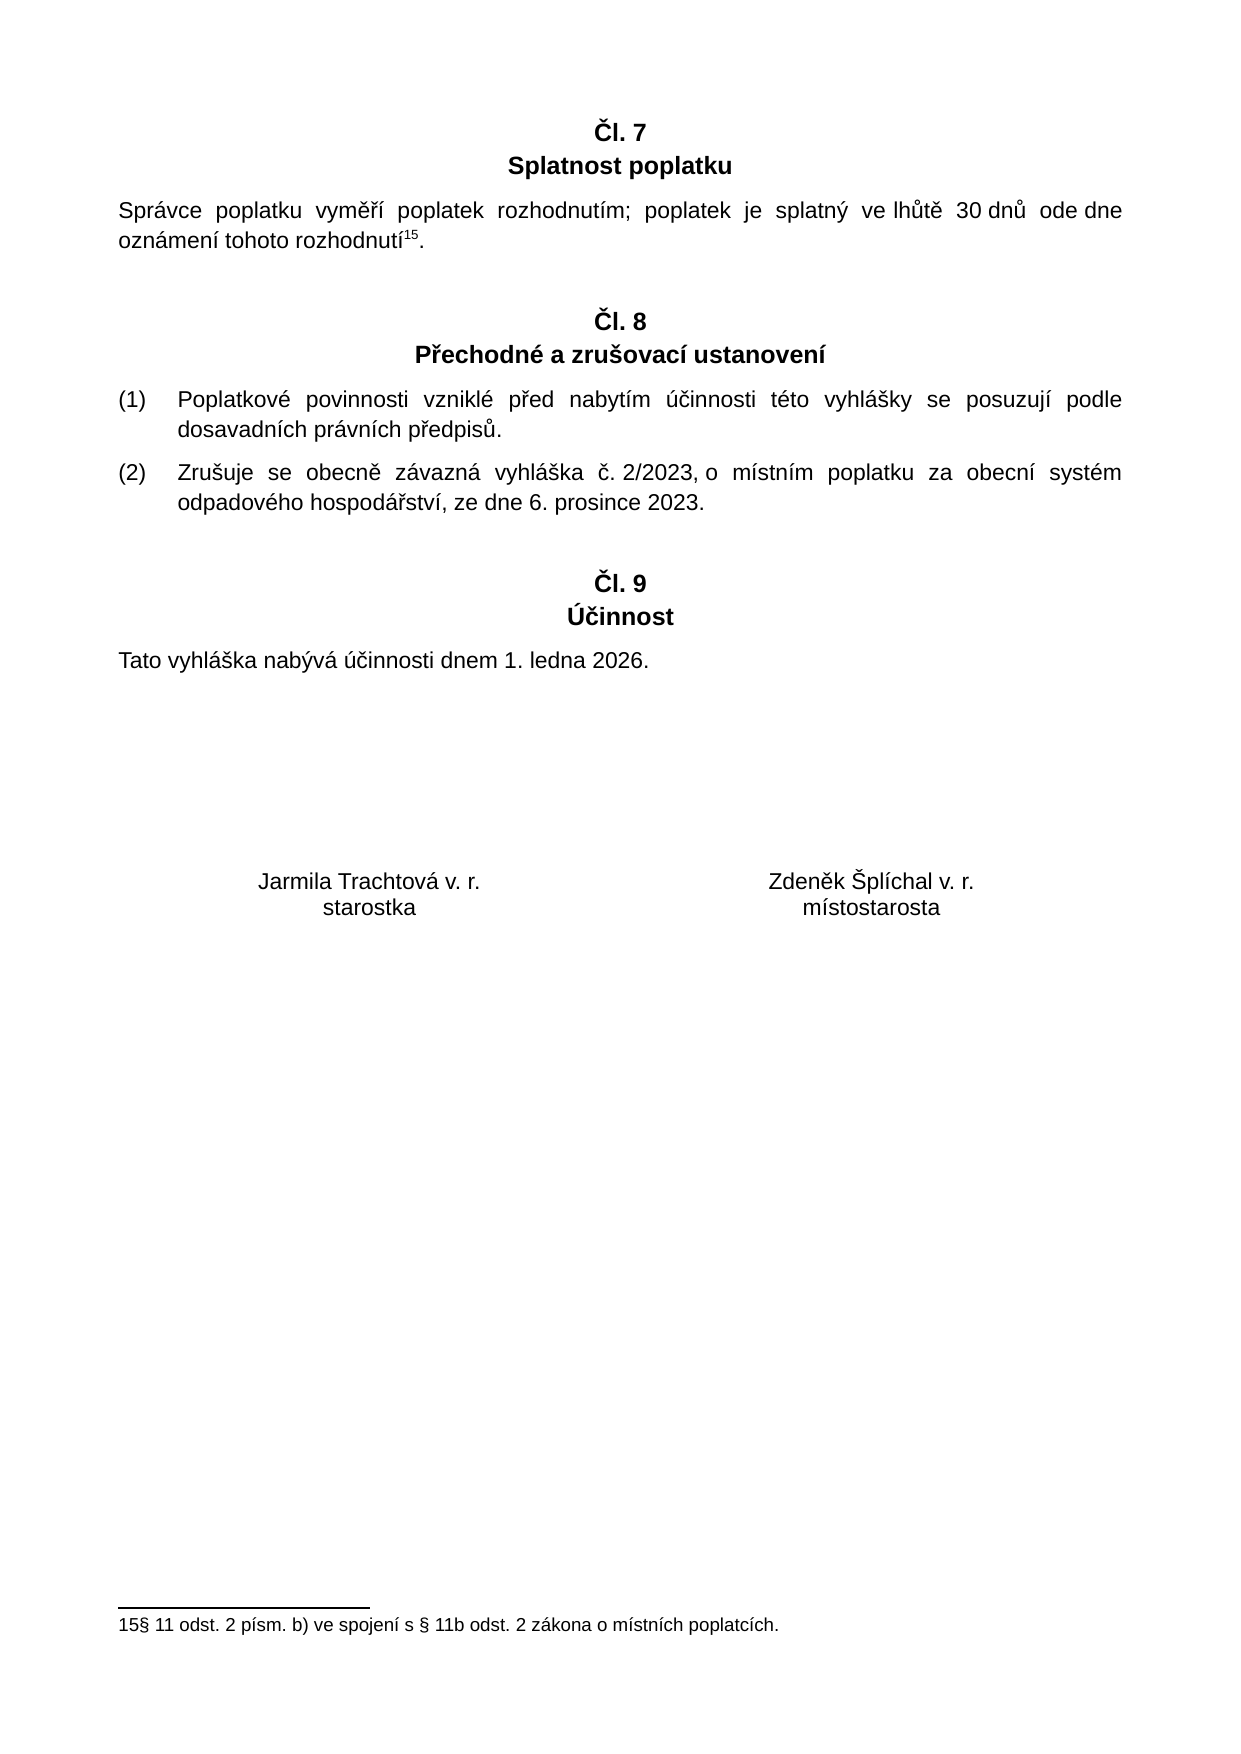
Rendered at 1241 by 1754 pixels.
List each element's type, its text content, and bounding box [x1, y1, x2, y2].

subtitle Čl. 9 Účinnost [118, 569, 1122, 631]
subtitle Čl. 7 Splatnost poplatku [118, 118, 1122, 180]
list Poplatkové povinnosti vzniklé před nabytím účinnosti této vyhlášky se posuzují podle dosavadních právních předpisů. [118, 386, 1122, 442]
text Tato vyhláška nabývá účinnosti dnem 1. ledna 2026. [118, 647, 1122, 674]
table_cell [118, 926, 620, 1044]
text Správce poplatku vyměří poplatek rozhodnutím; poplatek je splatný ve lhůtě 30 dnů ode dne oznámení tohoto rozhodnutí. [118, 197, 1122, 253]
table_cell [620, 926, 1122, 1044]
subtitle Čl. 8 Přechodné a zrušovací ustanovení [118, 307, 1122, 369]
table_header Jarmila Trachtová v. r. starostka [118, 808, 620, 926]
list Zrušuje se obecně závazná vyhláška č. 2/2023, o místním poplatku za obecní systém odpadového hospodářství, ze dne 6. prosince 2023. [118, 458, 1122, 515]
table_header Zdeněk Šplíchal v. r. místostarosta [620, 808, 1122, 926]
text § 11 odst. 2 písm. b) ve spojení s § 11b odst. 2 zákona o místních poplatcích. [118, 1614, 1122, 1635]
